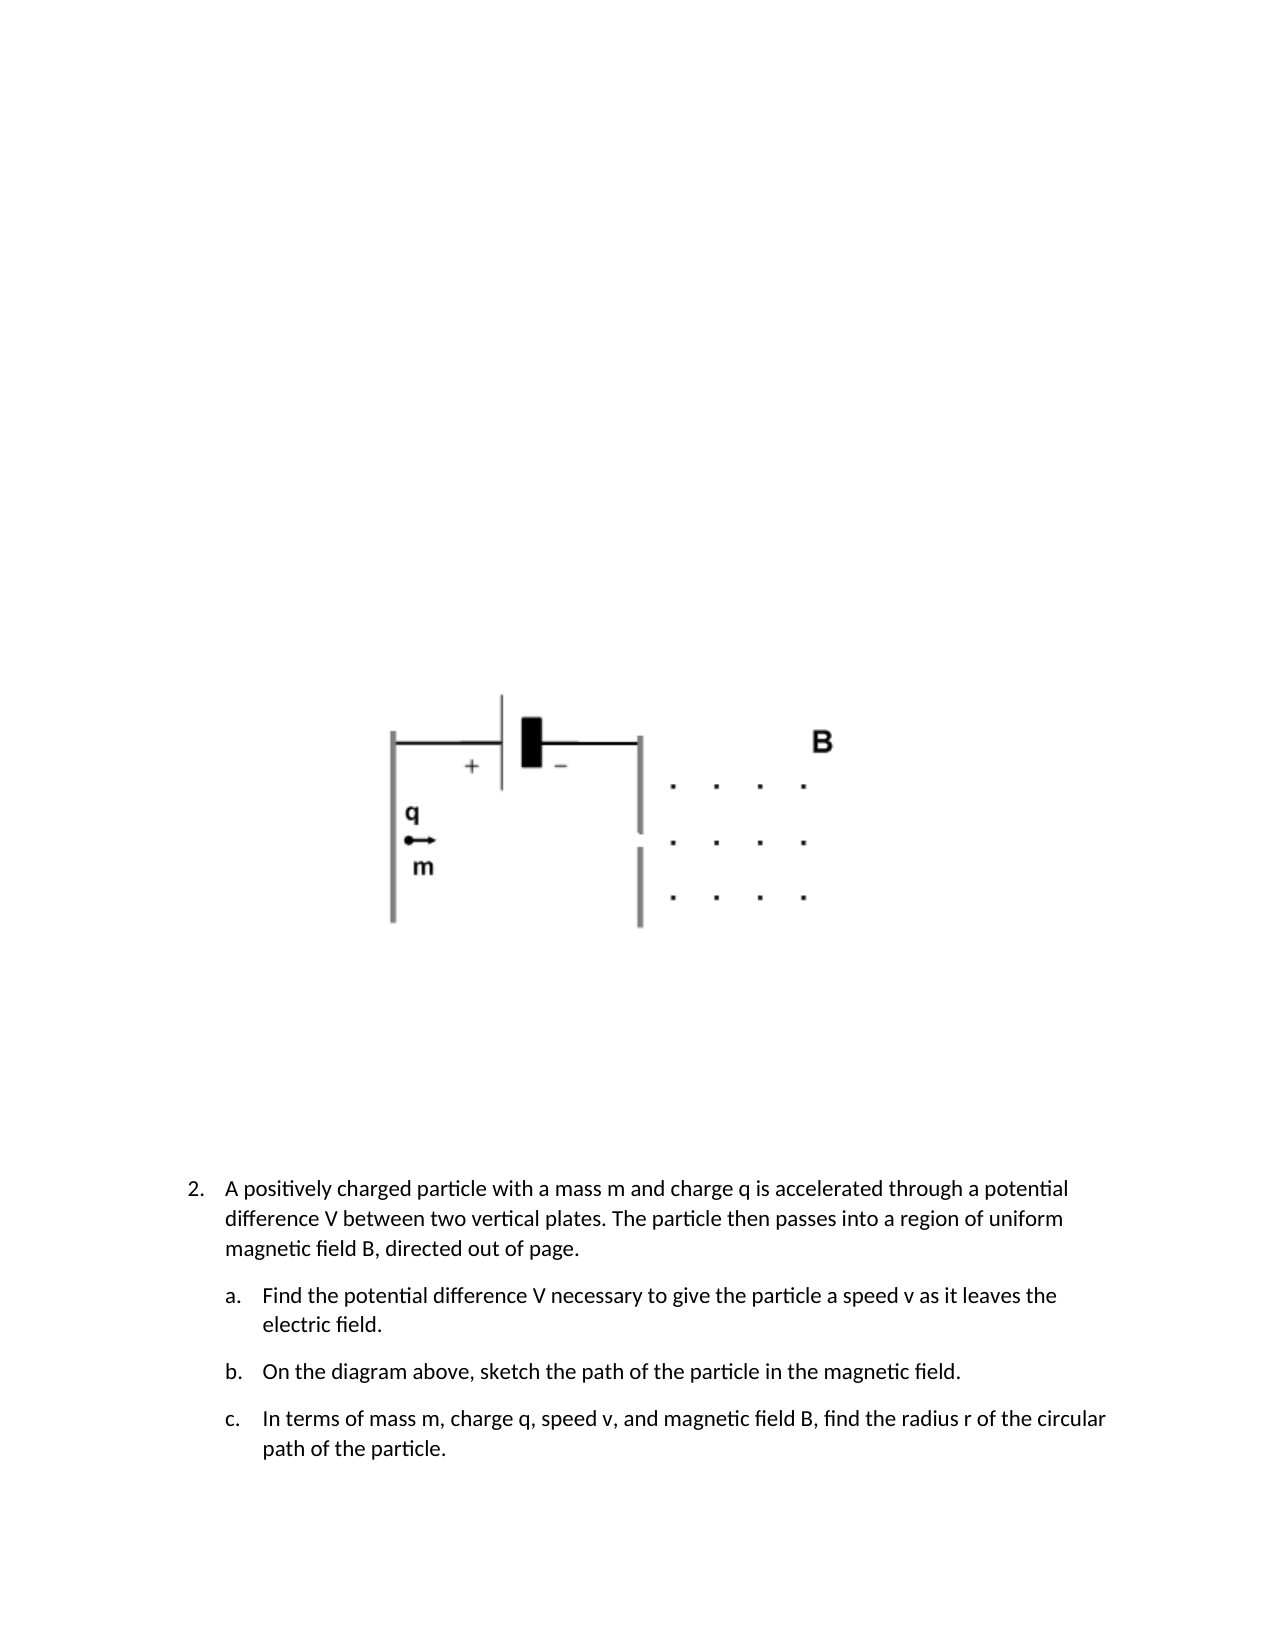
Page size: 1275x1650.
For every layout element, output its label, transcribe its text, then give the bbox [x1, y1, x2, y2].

list In terms of mass m, charge q, speed v, and magnetic field B, find the radius r of the circular path of the particle. [225, 1404, 1125, 1462]
list Find the potential difference V necessary to give the particle a speed v as it leaves the electric field. [225, 1281, 1125, 1339]
list A positively charged particle with a mass m and charge q is accelerated through a potential difference V between two vertical plates. The particle then passes into a region of uniform magnetic field B, directed out of page. [187, 1174, 1125, 1262]
list On the diagram above, sketch the path of the particle in the magnetic field. [225, 1357, 1125, 1385]
